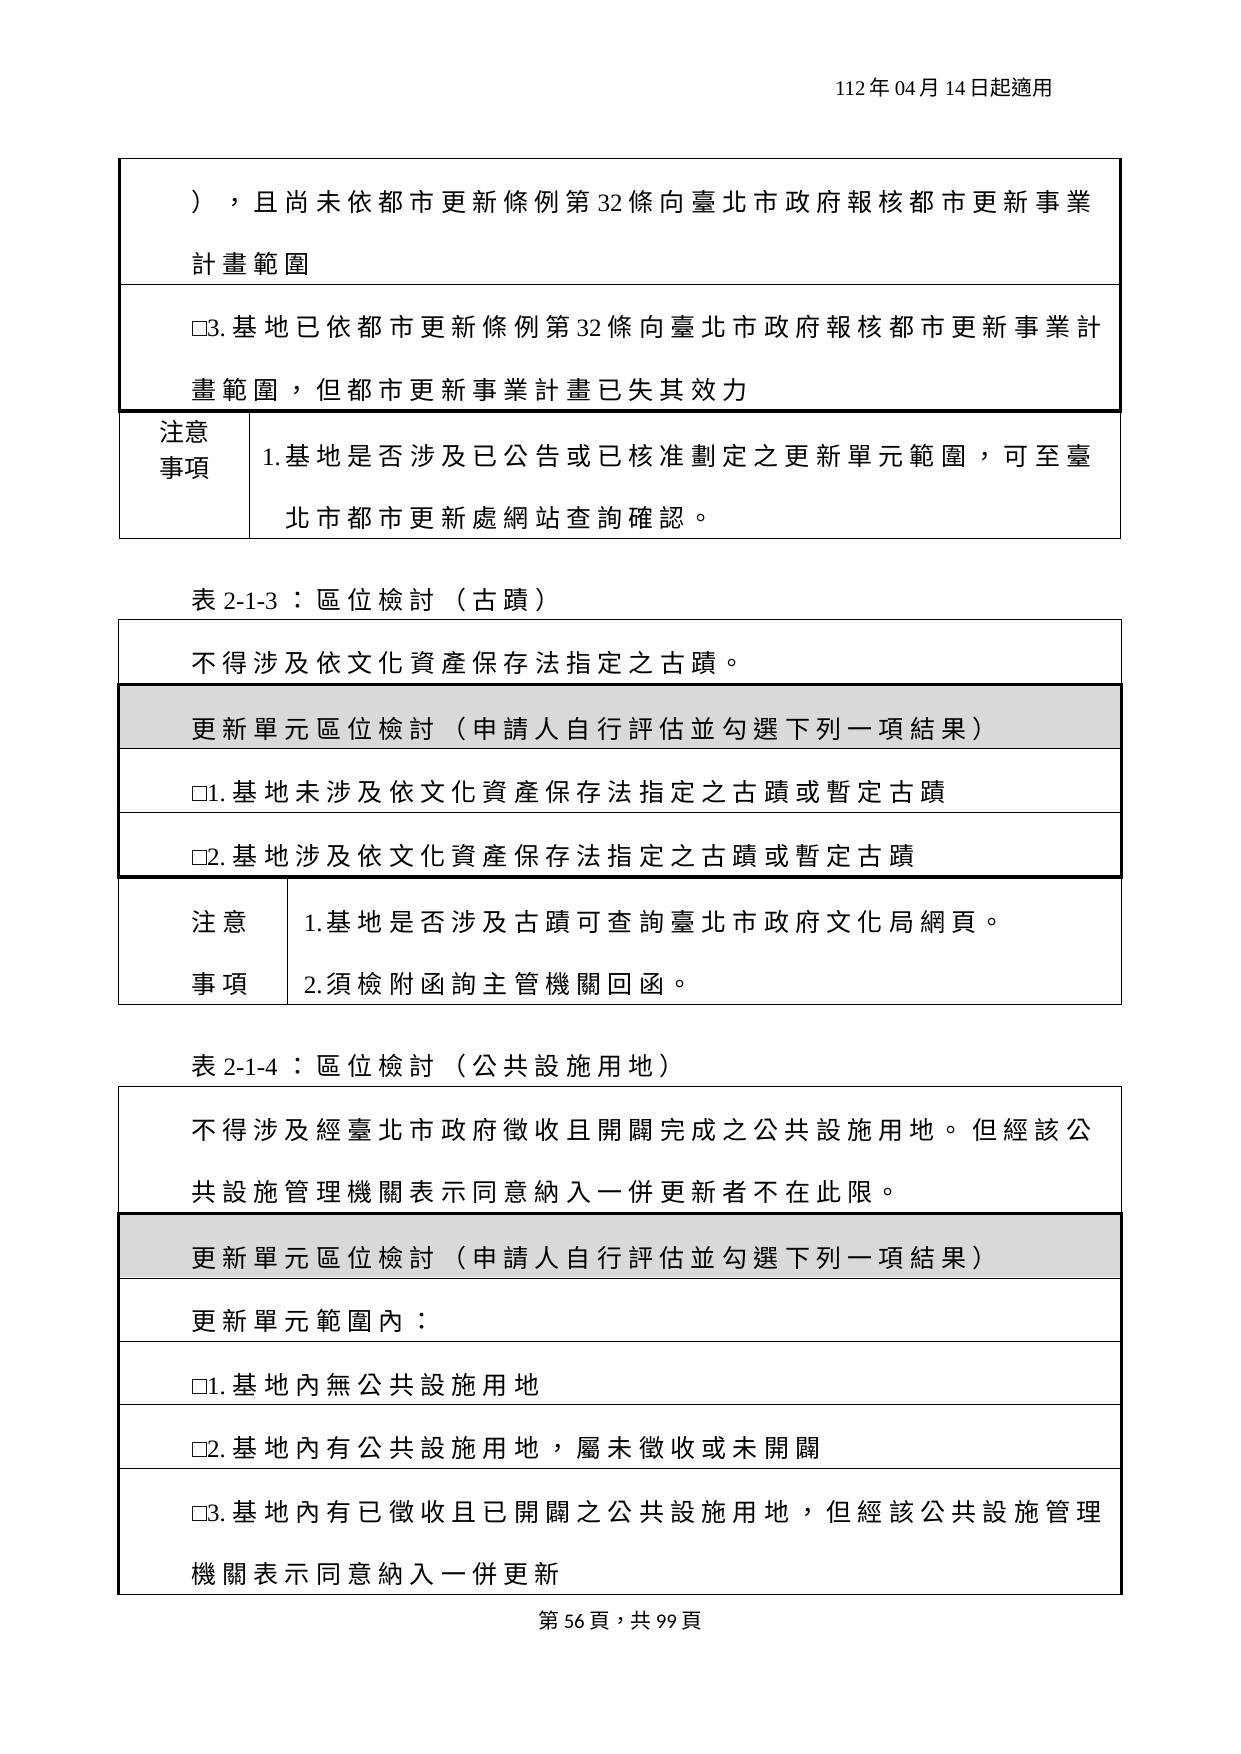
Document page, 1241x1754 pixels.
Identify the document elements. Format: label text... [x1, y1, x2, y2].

table_cell □2.基地涉及依文化資產保存法指定之古蹟或暫定古蹟 [120, 813, 1120, 875]
table_cell 更新單元範圍內： [120, 1279, 1120, 1341]
table_cell 注意事項 [119, 879, 287, 1003]
table_cell □3.基地已依都市更新條例第32條向臺北市政府報核都市更新事業計畫範圍，但都市更新事業計畫已失其效力 [121, 285, 1119, 409]
text 表2-1-4：區位檢討（公共設施用地） [188, 1023, 1052, 1086]
table_cell □3.基地內有已徵收且已開闢之公共設施用地，但經該公共設施管理機關表示同意納入一併更新 [120, 1469, 1120, 1594]
table_cell 1.基地是否涉及已公告或已核准劃定之更新單元範圍，可至臺北市都市更新處網站查詢確認。 [250, 413, 1120, 537]
table_header 不得涉及經臺北市政府徵收且開闢完成之公共設施用地。但經該公共設施管理機關表示同意納入一併更新者不在此限。 [119, 1087, 1121, 1212]
table_cell 更新單元區位檢討（申請人自行評估並勾選下列一項結果） [120, 686, 1120, 748]
table_cell □1.基地未涉及依文化資產保存法指定之古蹟或暫定古蹟 [120, 749, 1120, 812]
table_cell □1.基地內無公共設施用地 [120, 1342, 1120, 1404]
table_cell 注意 事項 [120, 413, 249, 537]
table_cell □2.基地內有公共設施用地，屬未徵收或未開闢 [120, 1405, 1120, 1468]
text 表2-1-3：區位檢討（古蹟） [188, 557, 1052, 619]
table_header 不得涉及依文化資產保存法指定之古蹟。 [119, 620, 1121, 683]
table_cell 更新單元區位檢討（申請人自行評估並勾選下列一項結果） [120, 1215, 1120, 1277]
table_cell ），且尚未依都市更新條例第32條向臺北市政府報核都市更新事業計畫範圍 [121, 159, 1119, 284]
table_cell 1.基地是否涉及古蹟可查詢臺北市政府文化局網頁。 2.須檢附函詢主管機關回函。 [288, 879, 1121, 1003]
